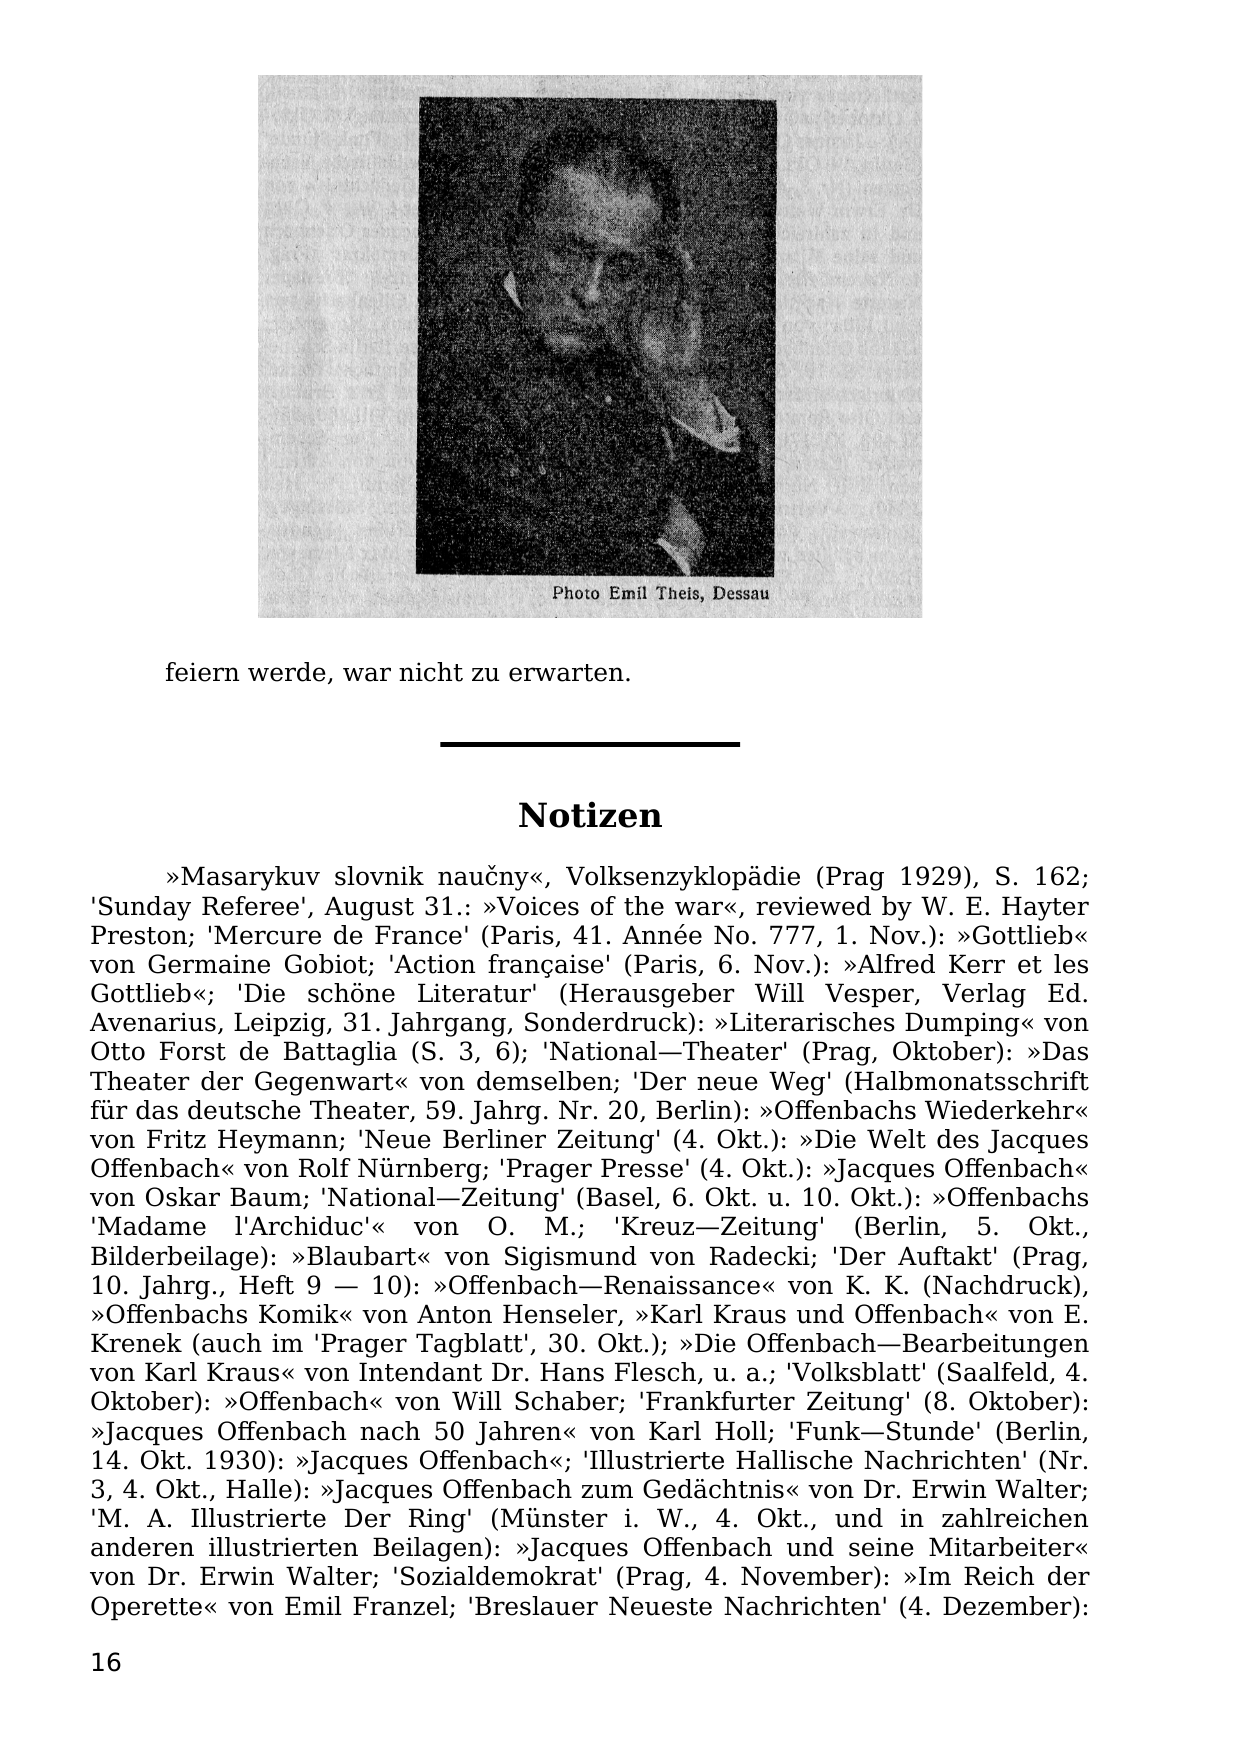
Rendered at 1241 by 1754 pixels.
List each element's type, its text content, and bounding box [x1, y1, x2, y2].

picture [440, 742, 741, 747]
text feiern werde, war nicht zu erwarten. [90, 658, 1091, 687]
picture [258, 75, 923, 618]
text Notizen [90, 772, 1091, 835]
text »Masarykuv slovnik naučny«, Volksenzyklopädie (Prag 1929), S. 162; 'Sunday Referee', August 31.: »Voices of the war«, reviewed by W. E. Hayter Preston; 'Mercure de France' (Paris, 41. Année No. 777, 1. Nov.): »Gottlieb« von Germaine Gobiot; 'Action française' (Paris, 6. Nov.): »Alfred Kerr et les Gottlieb«; 'Die schöne Literatur' (Herausgeber Will Vesper, Verlag Ed. Avenarius, Leipzig, 31. Jahrgang, Sonderdruck): »Literarisches Dumping« von Otto Forst de Battaglia (S. 3, 6); 'National—Theater' (Prag, Oktober): »Das Theater der Gegenwart« von demselben; 'Der neue Weg' (Halbmonatsschrift für das deutsche Theater, 59. Jahrg. Nr. 20, Berlin): »Offenbachs Wiederkehr« von Fritz Heymann; 'Neue Berliner Zeitung' (4. Okt.): »Die Welt des Jacques Offenbach« von Rolf Nürnberg; 'Prager Presse' (4. Okt.): »Jacques Offenbach« von Oskar Baum; 'National—Zeitung' (Basel, 6. Okt. u. 10. Okt.): »Offenbachs 'Madame l'Archiduc'« von O. M.; 'Kreuz—Zeitung' (Berlin, 5. Okt., Bilderbeilage): »Blaubart« von Sigismund von Radecki; 'Der Auftakt' (Prag, 10. Jahrg., Heft 9 — 10): »Offenbach—Renaissance« von K. K. (Nachdruck), »Offenbachs Komik« von Anton Henseler, »Karl Kraus und Offenbach« von E. Krenek (auch im 'Prager Tagblatt', 30. Okt.); »Die Offenbach—Bearbeitungen von Karl Kraus« von Intendant Dr. Hans Flesch, u. a.; 'Volksblatt' (Saalfeld, 4. Oktober): »Offenbach« von Will Schaber; 'Frankfurter Zeitung' (8. Oktober): »Jacques Offenbach nach 50 Jahren« von Karl Holl; 'Funk—Stunde' (Berlin, 14. Okt. 1930): »Jacques Offenbach«; 'Illustrierte Hallische Nachrichten' (Nr. 3, 4. Okt., Halle): »Jacques Offenbach zum Gedächtnis« von Dr. Erwin Walter; 'M. A. Illustrierte Der Ring' (Münster i. W., 4. Okt., und in zahlreichen anderen illustrierten Beilagen): »Jacques Offenbach und seine Mitarbeiter« von Dr. Erwin Walter; 'Sozialdemokrat' (Prag, 4. November): »Im Reich der Operette« von Emil Franzel; 'Breslauer Neueste Nachrichten' (4. Dezember): [90, 835, 1091, 1621]
